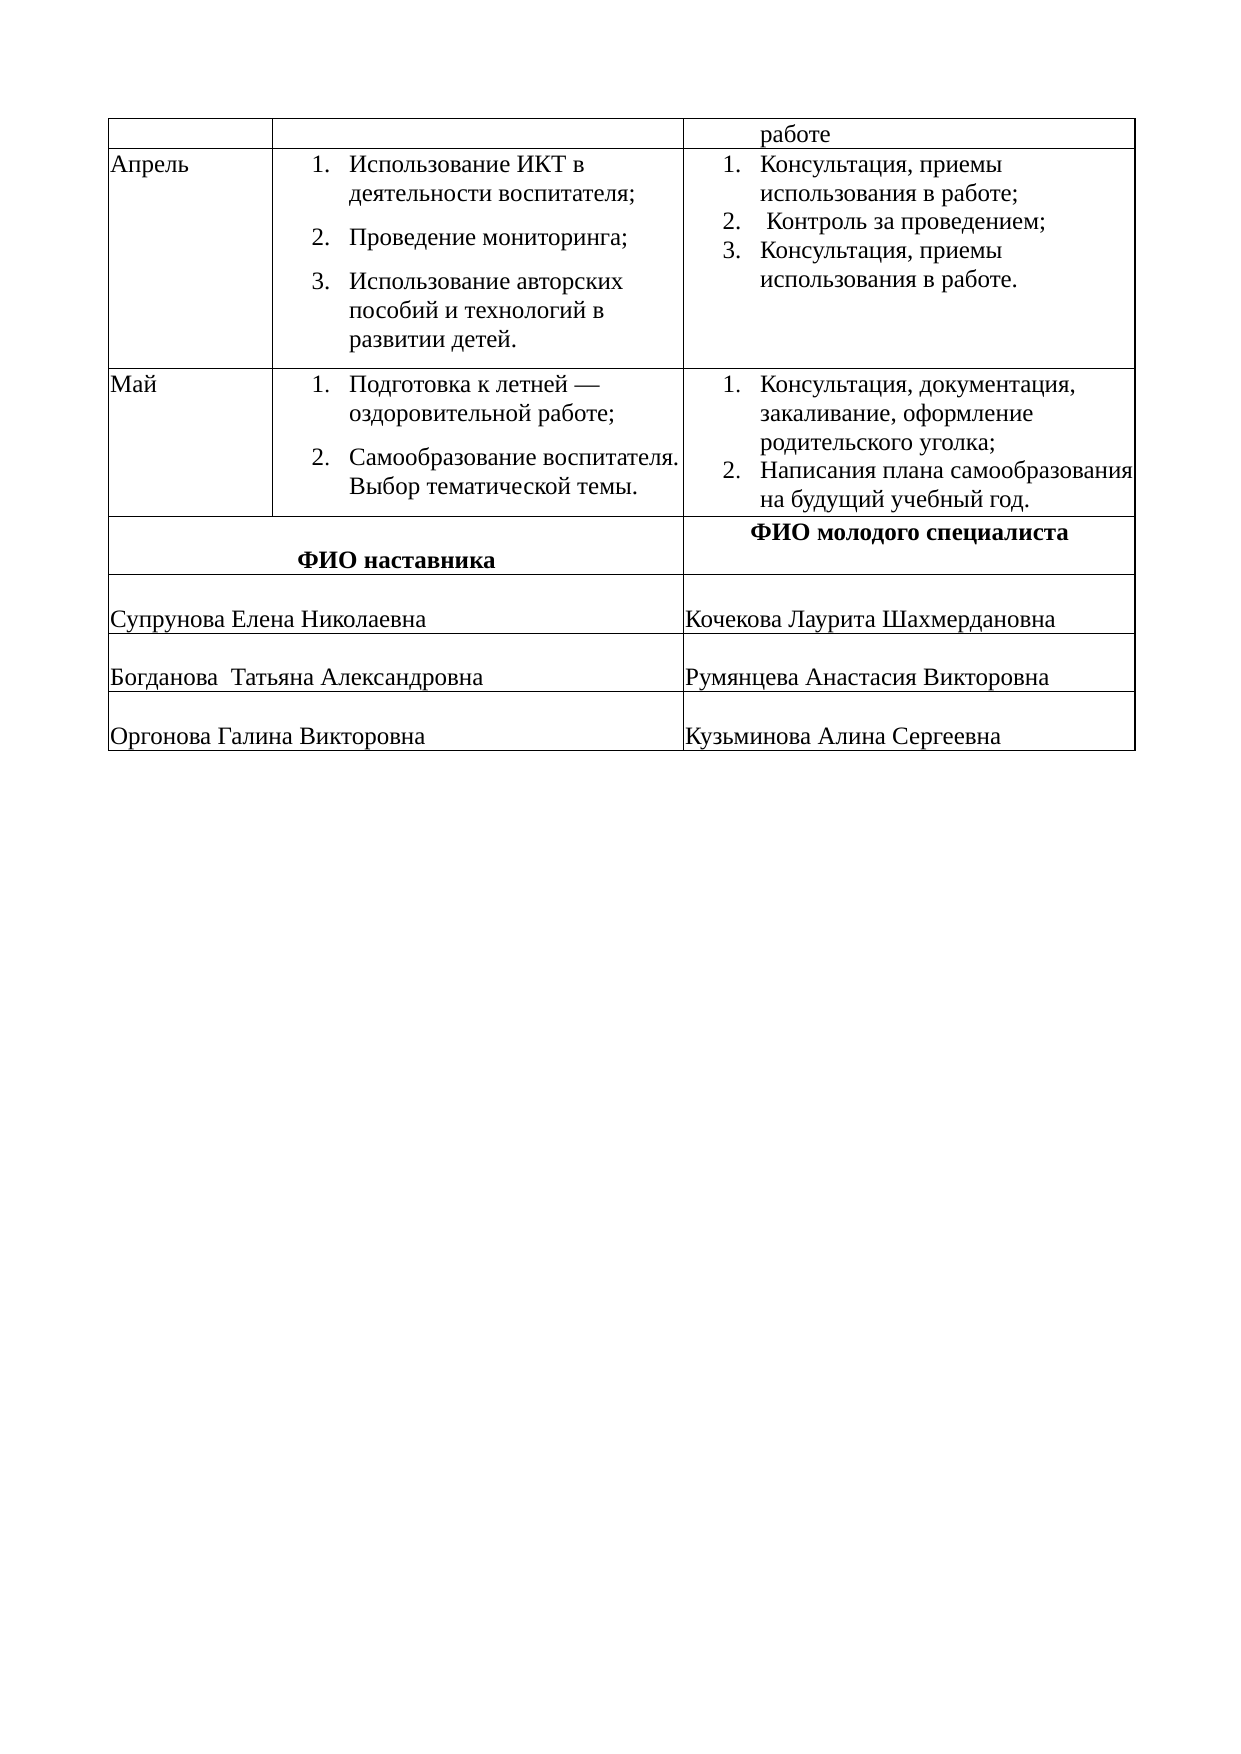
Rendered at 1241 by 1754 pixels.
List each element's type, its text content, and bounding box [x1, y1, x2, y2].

table_cell ФИО наставника [109, 517, 683, 574]
table_cell [273, 119, 683, 148]
table_cell работе [684, 119, 1134, 148]
table_cell Оргонова Галина Викторовна [109, 692, 683, 750]
table_cell Использование ИКТ в деятельности воспитателя; Проведение мониторинга; Использование авторских пособий и технологий в развитии детей. [273, 149, 683, 368]
table_cell Май [109, 369, 272, 516]
table_cell [109, 119, 272, 148]
table_cell Консультация, документация, закаливание, оформление родительского уголка; Написания плана самообразования на будущий учебный год. [684, 369, 1134, 516]
table_cell Румянцева Анастасия Викторовна [684, 634, 1134, 691]
table_cell Апрель [109, 149, 272, 368]
table_cell Кузьминова Алина Сергеевна [684, 692, 1134, 750]
table_cell Подготовка к летней — оздоровительной работе; Самообразование воспитателя. Выбор тематической темы. [273, 369, 683, 516]
table_cell Кочекова Лаурита Шахмердановна [684, 575, 1134, 633]
table_cell Консультация, приемы использования в работе; Контроль за проведением; Консультация, приемы использования в работе. [684, 149, 1134, 368]
table_cell Супрунова Елена Николаевна [109, 575, 683, 633]
table_cell Богданова Татьяна Александровна [109, 634, 683, 691]
table_cell ФИО молодого специалиста [684, 517, 1134, 574]
